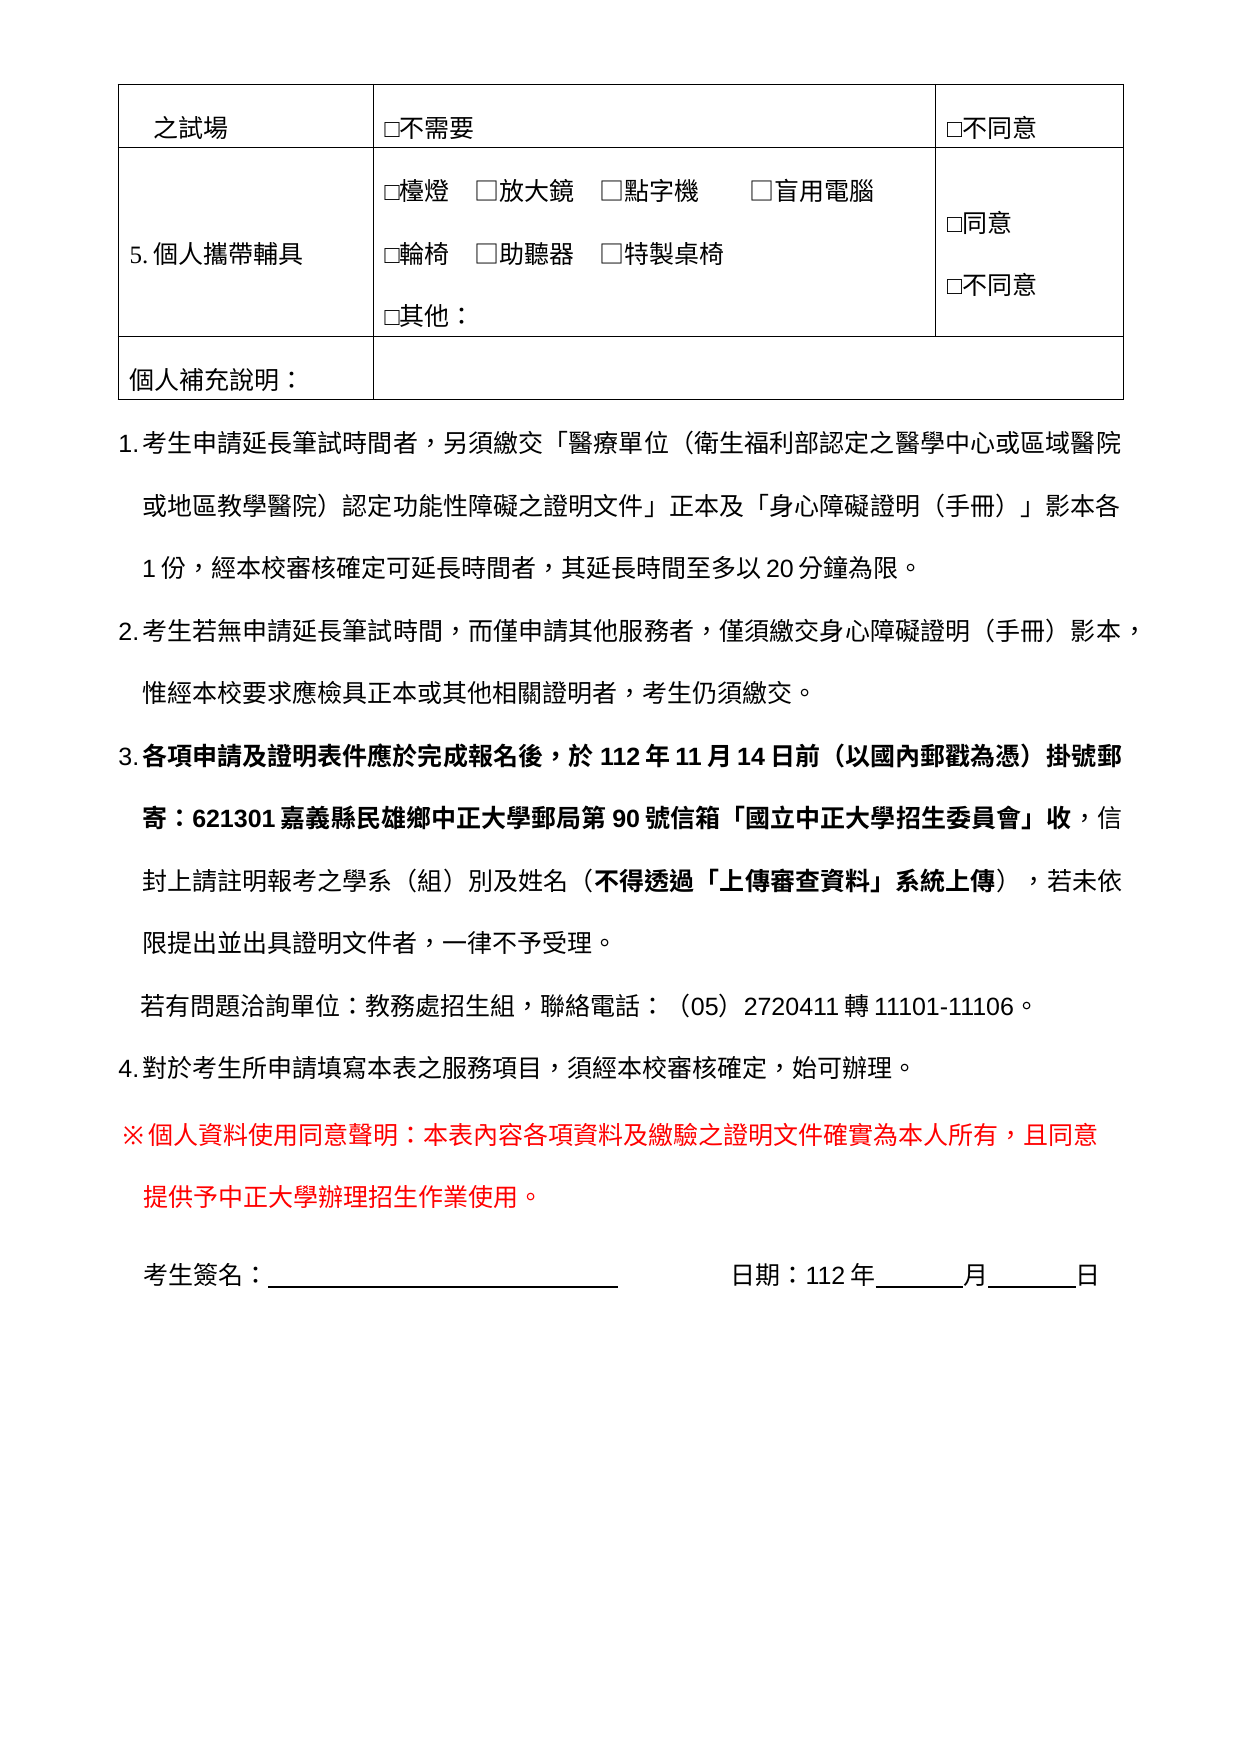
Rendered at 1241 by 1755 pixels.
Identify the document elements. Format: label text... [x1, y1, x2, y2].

list 對於考生所申請填寫本表之服務項目，須經本校審核確定，始可辦理。 [118, 1025, 1122, 1088]
table_cell □同意 □不同意 [936, 148, 1123, 336]
text 若有問題洽詢單位：教務處招生組，聯絡電話：（05）2720411轉11101-11106。 [141, 963, 1122, 1025]
text 考生簽名： 日期：112年 月 日 [143, 1232, 1122, 1294]
table_cell □不同意 [936, 85, 1123, 147]
text ※個人資料使用同意聲明：本表內容各項資料及繳驗之證明文件確實為本人所有，且同意提供予中正大學辦理招生作業使用。 [118, 1092, 1122, 1217]
table_cell 安排一樓或有電梯之試場 [119, 85, 373, 147]
table_cell [374, 337, 1123, 399]
list 考生若無申請延長筆試時間，而僅申請其他服務者，僅須繳交身心障礙證明（手冊）影本，惟經本校要求應檢具正本或其他相關證明者，考生仍須繳交。 [118, 588, 1122, 713]
table_cell 個人攜帶輔具 [119, 148, 373, 336]
table_cell □檯燈 □放大鏡 □點字機 □盲用電腦 □輪椅 □助聽器 □特製桌椅 □其他： [374, 148, 935, 336]
list 各項申請及證明表件應於完成報名後，於112年11月14日前（以國內郵戳為憑）掛號郵寄：621301嘉義縣民雄鄉中正大學郵局第90號信箱「國立中正大學招生委員會」收，信封上請註明報考之學系（組）別及姓名（不得透過「上傳審查資料」系統上傳），若未依限提出並出具證明文件者，一律不予受理。 [118, 713, 1122, 963]
table_cell 個人補充說明： [119, 337, 373, 399]
table_cell □不需要 [374, 85, 935, 147]
list 考生申請延長筆試時間者，另須繳交「醫療單位（衛生福利部認定之醫學中心或區域醫院或地區教學醫院）認定功能性障礙之證明文件」正本及「身心障礙證明（手冊）」影本各1份，經本校審核確定可延長時間者，其延長時間至多以20分鐘為限。 [118, 400, 1122, 588]
